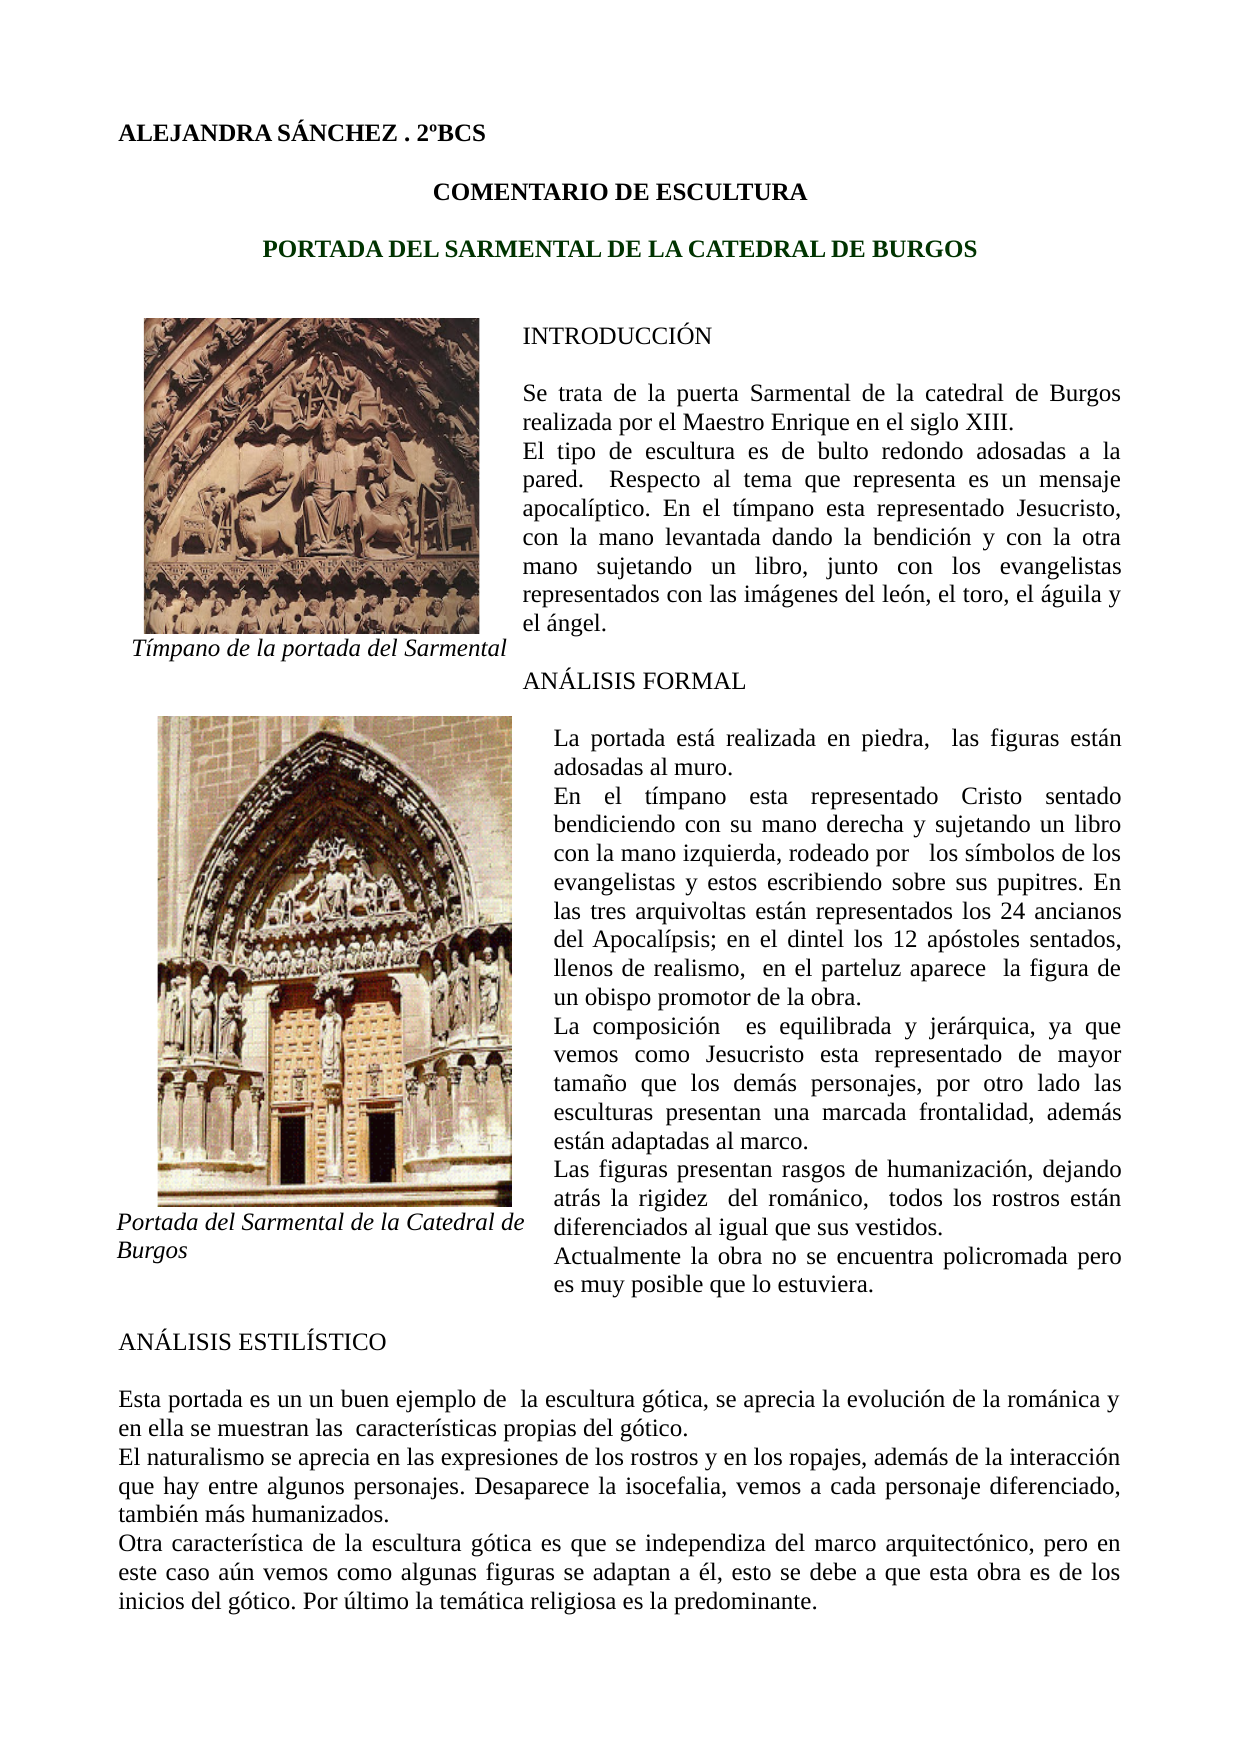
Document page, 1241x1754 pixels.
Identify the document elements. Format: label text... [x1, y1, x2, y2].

text Las figuras presentan rasgos de humanización, dejando atrás la rigidez del románico, todos los rostros están diferenciados al igual que sus vestidos. [553, 1154, 1122, 1241]
text Otra característica de la escultura gótica es que se independiza del marco arquitectónico, pero en este caso aún vemos como algunas figuras se adaptan a él, esto se debe a que esta obra es de los inicios del gótico. Por último la temática religiosa es la predominante. [118, 1528, 1122, 1614]
text La portada está realizada en piedra, las figuras están adosadas al muro. [553, 723, 1122, 781]
text INTRODUCCIÓN [522, 321, 1122, 349]
text Esta portada es un un buen ejemplo de la escultura gótica, se aprecia la evolución de la románica y en ella se muestran las características propias del gótico. [118, 1384, 1122, 1442]
text La composición es equilibrada y jerárquica, ya que vemos como Jesucristo esta representado de mayor tamaño que los demás personajes, por otro lado las esculturas presentan una marcada frontalidad, además están adaptadas al marco. [553, 1011, 1122, 1154]
text COMENTARIO DE ESCULTURA [118, 177, 1122, 206]
text Se trata de la puerta Sarmental de la catedral de Burgos realizada por el Maestro Enrique en el siglo XIII. [522, 378, 1122, 436]
text Tímpano de la portada del Sarmental [125, 322, 522, 662]
text Actualmente la obra no se encuentra policromada pero es muy posible que lo estuviera. [118, 1241, 1122, 1298]
picture [143, 318, 480, 634]
text PORTADA DEL SARMENTAL DE LA CATEDRAL DE BURGOS [118, 234, 1122, 263]
text El tipo de escultura es de bulto redondo adosadas a la pared. Respecto al tema que representa es un mensaje apocalíptico. En el tímpano esta representado Jesucristo, con la mano levantada dando la bendición y con la otra mano sujetando un libro, junto con los evangelistas representados con las imágenes del león, el toro, el águila y el ángel. [522, 436, 1122, 637]
text ANÁLISIS ESTILÍSTICO [118, 1327, 1122, 1356]
text ANÁLISIS FORMAL [118, 666, 1122, 694]
picture [157, 716, 512, 1207]
text Portada del Sarmental de la Catedral de Burgos [116, 729, 553, 1264]
text En el tímpano esta representado Cristo sentado bendiciendo con su mano derecha y sujetando un libro con la mano izquierda, rodeado por los símbolos de los evangelistas y estos escribiendo sobre sus pupitres. En las tres arquivoltas están representados los 24 ancianos del Apocalípsis; en el dintel los 12 apóstoles sentados, llenos de realismo, en el parteluz aparece la figura de un obispo promotor de la obra. [553, 781, 1122, 1011]
text El naturalismo se aprecia en las expresiones de los rostros y en los ropajes, además de la interacción que hay entre algunos personajes. Desaparece la isocefalia, vemos a cada personaje diferenciado, también más humanizados. [118, 1442, 1122, 1528]
